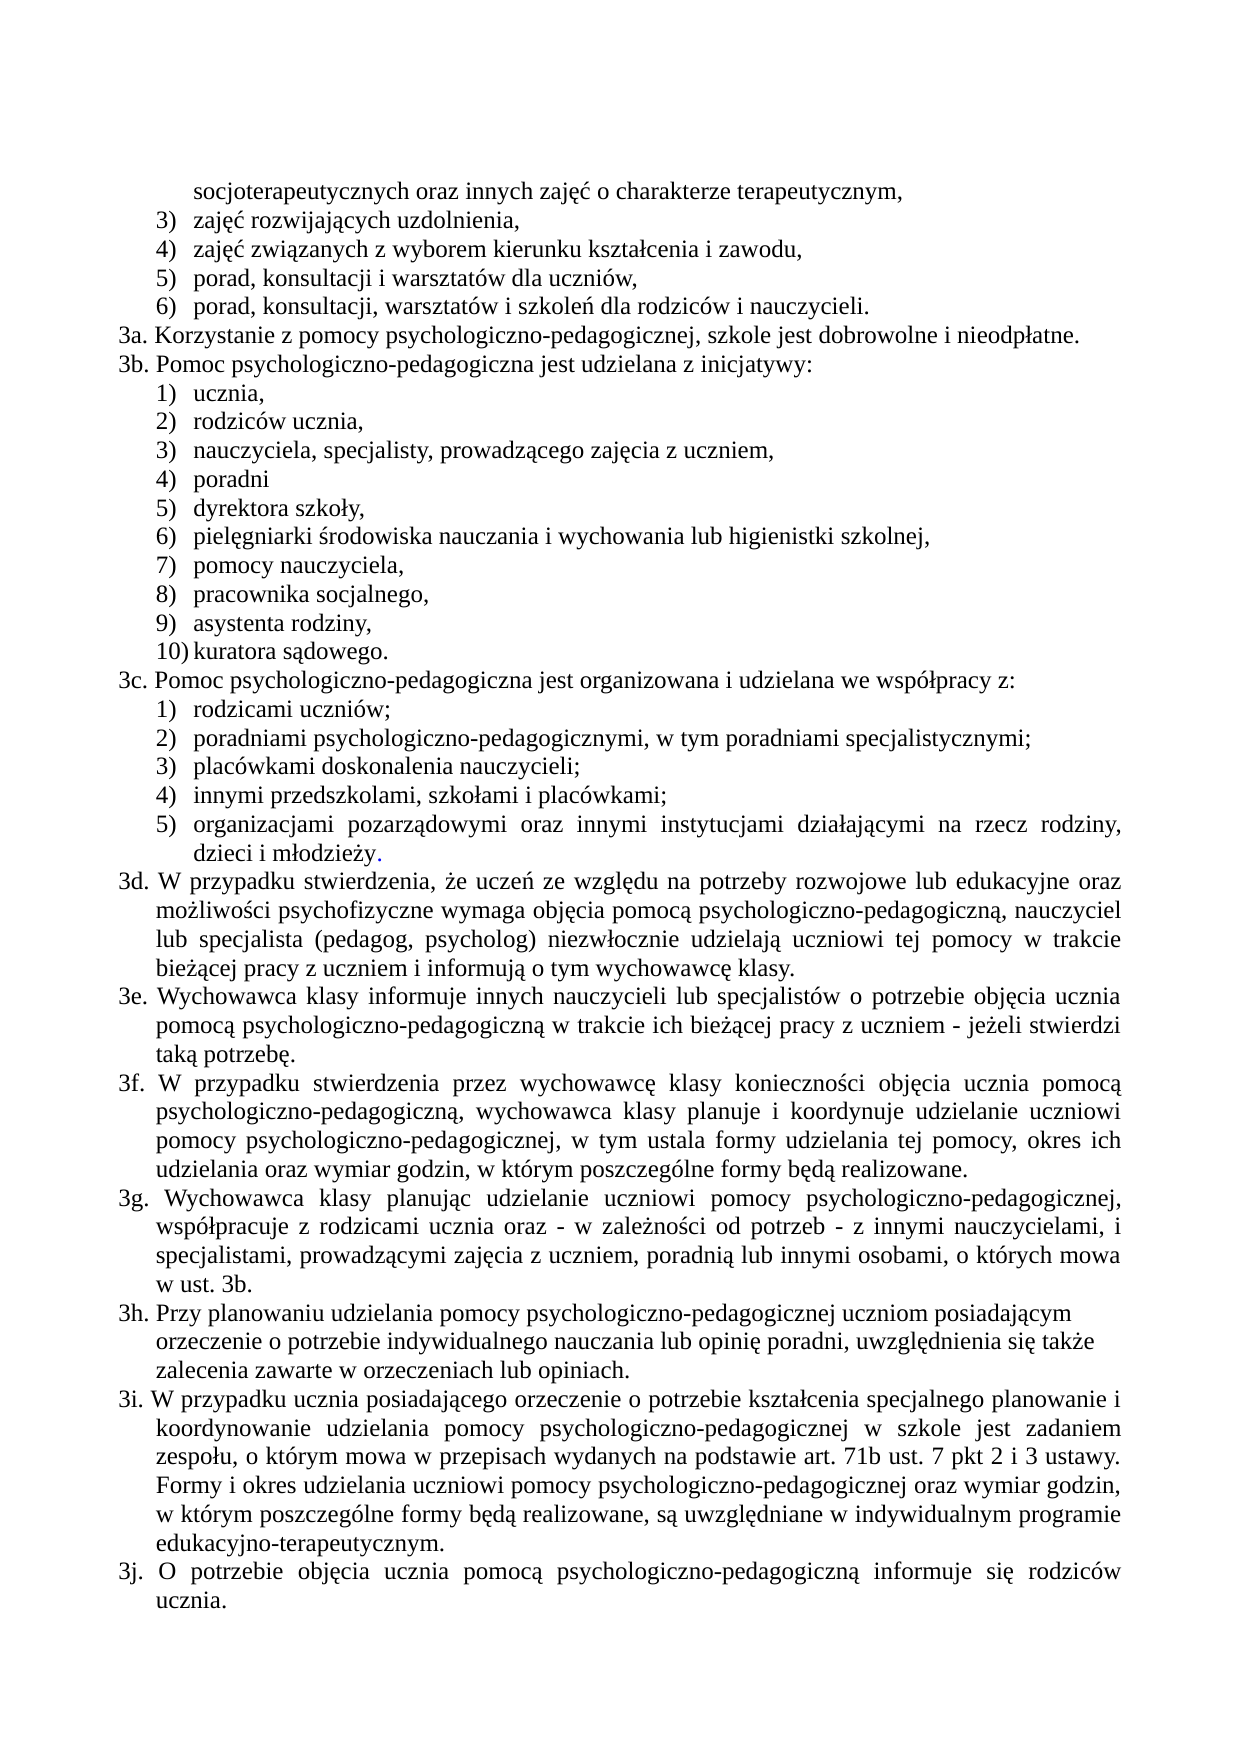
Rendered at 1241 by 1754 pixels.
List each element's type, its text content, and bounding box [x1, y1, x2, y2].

text 3c. Pomoc psychologiczno-pedagogiczna jest organizowana i udzielana we współpracy z: [118, 665, 1122, 694]
text 3j. O potrzebie objęcia ucznia pomocą psychologiczno-pedagogiczną informuje się rodziców ucznia. [118, 1556, 1122, 1614]
list pracownika socjalnego, [156, 579, 1122, 608]
text 3f. W przypadku stwierdzenia przez wychowawcę klasy konieczności objęcia ucznia pomocą psychologiczno-pedagogiczną, wychowawca klasy planuje i koordynuje udzielanie uczniowi pomocy psychologiczno-pedagogicznej, w tym ustala formy udzielania tej pomocy, okres ich udzielania oraz wymiar godzin, w którym poszczególne formy będą realizowane. [118, 1068, 1122, 1183]
list rodziców ucznia, [156, 406, 1122, 435]
list kuratora sądowego. [156, 636, 1122, 665]
text 3d. W przypadku stwierdzenia, że uczeń ze względu na potrzeby rozwojowe lub edukacyjne oraz możliwości psychofizyczne wymaga objęcia pomocą psychologiczno-pedagogiczną, nauczyciel lub specjalista (pedagog, psycholog) niezwłocznie udzielają uczniowi tej pomocy w trakcie bieżącej pracy z uczniem i informują o tym wychowawcę klasy. [118, 866, 1122, 981]
text 3e. Wychowawca klasy informuje innych nauczycieli lub specjalistów o potrzebie objęcia ucznia pomocą psychologiczno-pedagogiczną w trakcie ich bieżącej pracy z uczniem - jeżeli stwierdzi taką potrzebę. [118, 981, 1122, 1068]
list porad, konsultacji, warsztatów i szkoleń dla rodziców i nauczycieli. [156, 291, 1122, 320]
text 3b. Pomoc psychologiczno-pedagogiczna jest udzielana z inicjatywy: [118, 349, 1122, 378]
list zajęć rozwijających uzdolnienia, [156, 205, 1122, 234]
list pielęgniarki środowiska nauczania i wychowania lub higienistki szkolnej, [156, 521, 1122, 550]
list socjoterapeutycznych oraz innych zajęć o charakterze terapeutycznym, [156, 176, 1122, 205]
list porad, konsultacji i warsztatów dla uczniów, [156, 263, 1122, 291]
list pomocy nauczyciela, [156, 550, 1122, 579]
list innymi przedszkolami, szkołami i placówkami; [156, 780, 1122, 809]
list dyrektora szkoły, [156, 493, 1122, 521]
text 3h. Przy planowaniu udzielania pomocy psychologiczno-pedagogicznej uczniom posiadającym orzeczenie o potrzebie indywidualnego nauczania lub opinię poradni, uwzględnienia się także zalecenia zawarte w orzeczeniach lub opiniach. [118, 1298, 1122, 1384]
list organizacjami pozarządowymi oraz innymi instytucjami działającymi na rzecz rodziny, dzieci i młodzieży. [156, 809, 1122, 866]
list poradni [156, 464, 1122, 493]
list poradniami psychologiczno-pedagogicznymi, w tym poradniami specjalistycznymi; [156, 723, 1122, 751]
list ucznia, [156, 378, 1122, 406]
text 3g. Wychowawca klasy planując udzielanie uczniowi pomocy psychologiczno-pedagogicznej, współpracuje z rodzicami ucznia oraz - w zależności od potrzeb - z innymi nauczycielami, i specjalistami, prowadzącymi zajęcia z uczniem, poradnią lub innymi osobami, o których mowa w ust. 3b. [118, 1183, 1122, 1298]
list asystenta rodziny, [156, 608, 1122, 636]
list nauczyciela, specjalisty, prowadzącego zajęcia z uczniem, [156, 435, 1122, 464]
text 3a. Korzystanie z pomocy psychologiczno-pedagogicznej, szkole jest dobrowolne i nieodpłatne. [118, 320, 1122, 349]
list rodzicami uczniów; [156, 694, 1122, 723]
list placówkami doskonalenia nauczycieli; [156, 751, 1122, 780]
list zajęć związanych z wyborem kierunku kształcenia i zawodu, [156, 234, 1122, 263]
text 3i. W przypadku ucznia posiadającego orzeczenie o potrzebie kształcenia specjalnego planowanie i koordynowanie udzielania pomocy psychologiczno-pedagogicznej w szkole jest zadaniem zespołu, o którym mowa w przepisach wydanych na podstawie art. 71b ust. 7 pkt 2 i 3 ustawy. Formy i okres udzielania uczniowi pomocy psychologiczno-pedagogicznej oraz wymiar godzin, w którym poszczególne formy będą realizowane, są uwzględniane w indywidualnym programie edukacyjno-terapeutycznym. [118, 1384, 1122, 1556]
